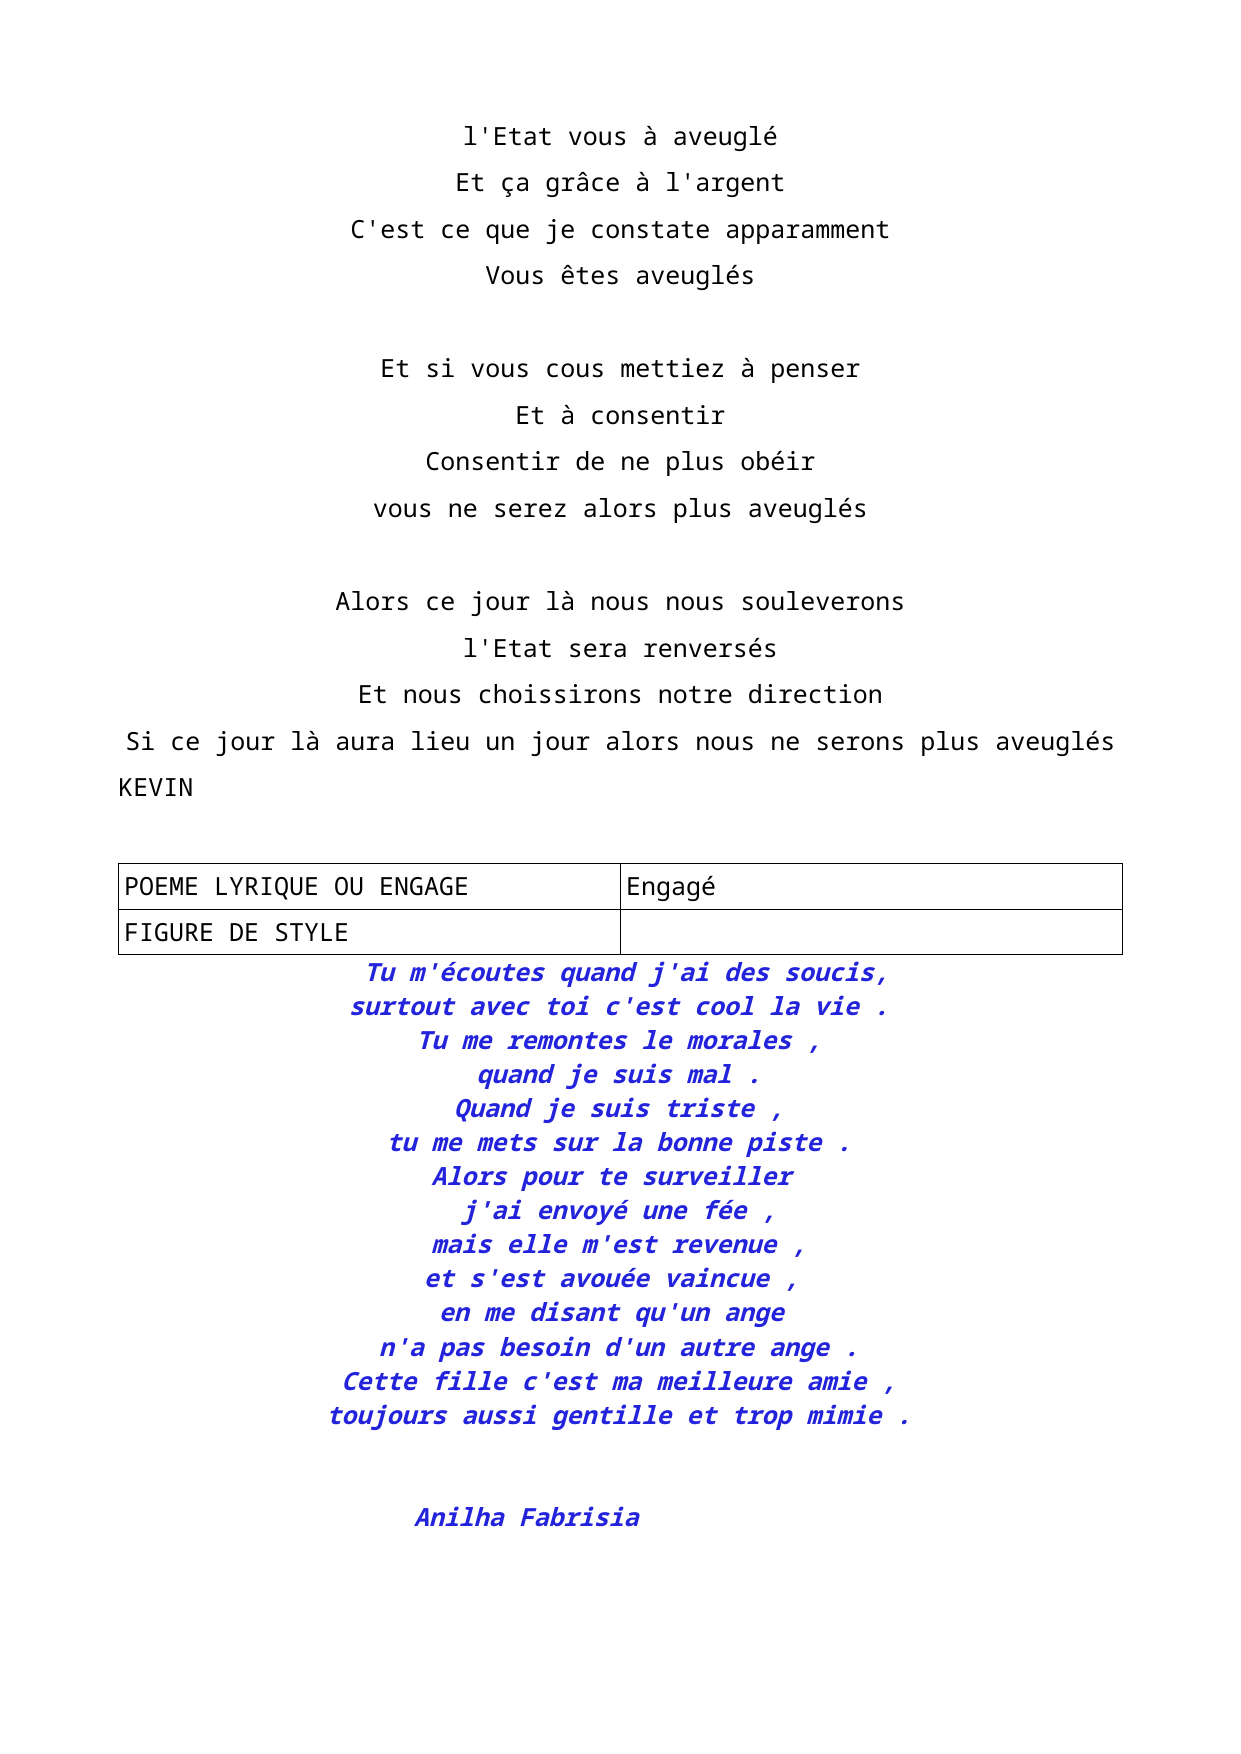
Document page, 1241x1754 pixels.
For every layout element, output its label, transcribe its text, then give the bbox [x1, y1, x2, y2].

text toujours aussi gentille et trop mimie . [118, 1397, 1122, 1431]
text et s'est avouée vaincue , [118, 1261, 1122, 1295]
text Et à consentir [118, 397, 1122, 432]
text j'ai envoyé une fée , [118, 1193, 1122, 1227]
text l'Etat sera renversés [118, 630, 1122, 664]
text vous ne serez alors plus aveuglés [118, 491, 1122, 525]
text tu me mets sur la bonne piste . [118, 1125, 1122, 1159]
text Alors ce jour là nous nous souleverons [118, 584, 1122, 618]
text Vous êtes aveuglés [118, 258, 1122, 292]
text Consentir de ne plus obéir [118, 444, 1122, 478]
text n'a pas besoin d'un autre ange . [118, 1329, 1122, 1363]
text Et nous choissirons notre direction [118, 677, 1122, 711]
text Anilha Fabrisia [118, 1499, 1122, 1533]
text Quand je suis triste , [118, 1091, 1122, 1125]
text C'est ce que je constate apparamment [118, 211, 1122, 245]
text Si ce jour là aura lieu un jour alors nous ne serons plus aveuglés [118, 723, 1122, 757]
text Alors pour te surveiller [118, 1159, 1122, 1193]
table_cell FIGURE DE STYLE [119, 910, 620, 954]
text l'Etat vous à aveuglé [118, 118, 1122, 152]
text Et si vous cous mettiez à penser [118, 351, 1122, 385]
text Cette fille c'est ma meilleure amie , [118, 1363, 1122, 1397]
text Tu m'écoutes quand j'ai des soucis, [118, 955, 1122, 988]
text Tu me remontes le morales , [118, 1023, 1122, 1057]
table_cell [621, 910, 1122, 954]
text Et ça grâce à l'argent [118, 165, 1122, 199]
text surtout avec toi c'est cool la vie . [118, 988, 1122, 1023]
table_header POEME LYRIQUE OU ENGAGE [119, 864, 620, 909]
text KEVIN [118, 770, 1122, 804]
text quand je suis mal . [118, 1057, 1122, 1091]
text mais elle m'est revenue , [118, 1227, 1122, 1261]
table_header Engagé [621, 864, 1122, 909]
text en me disant qu'un ange [118, 1295, 1122, 1329]
